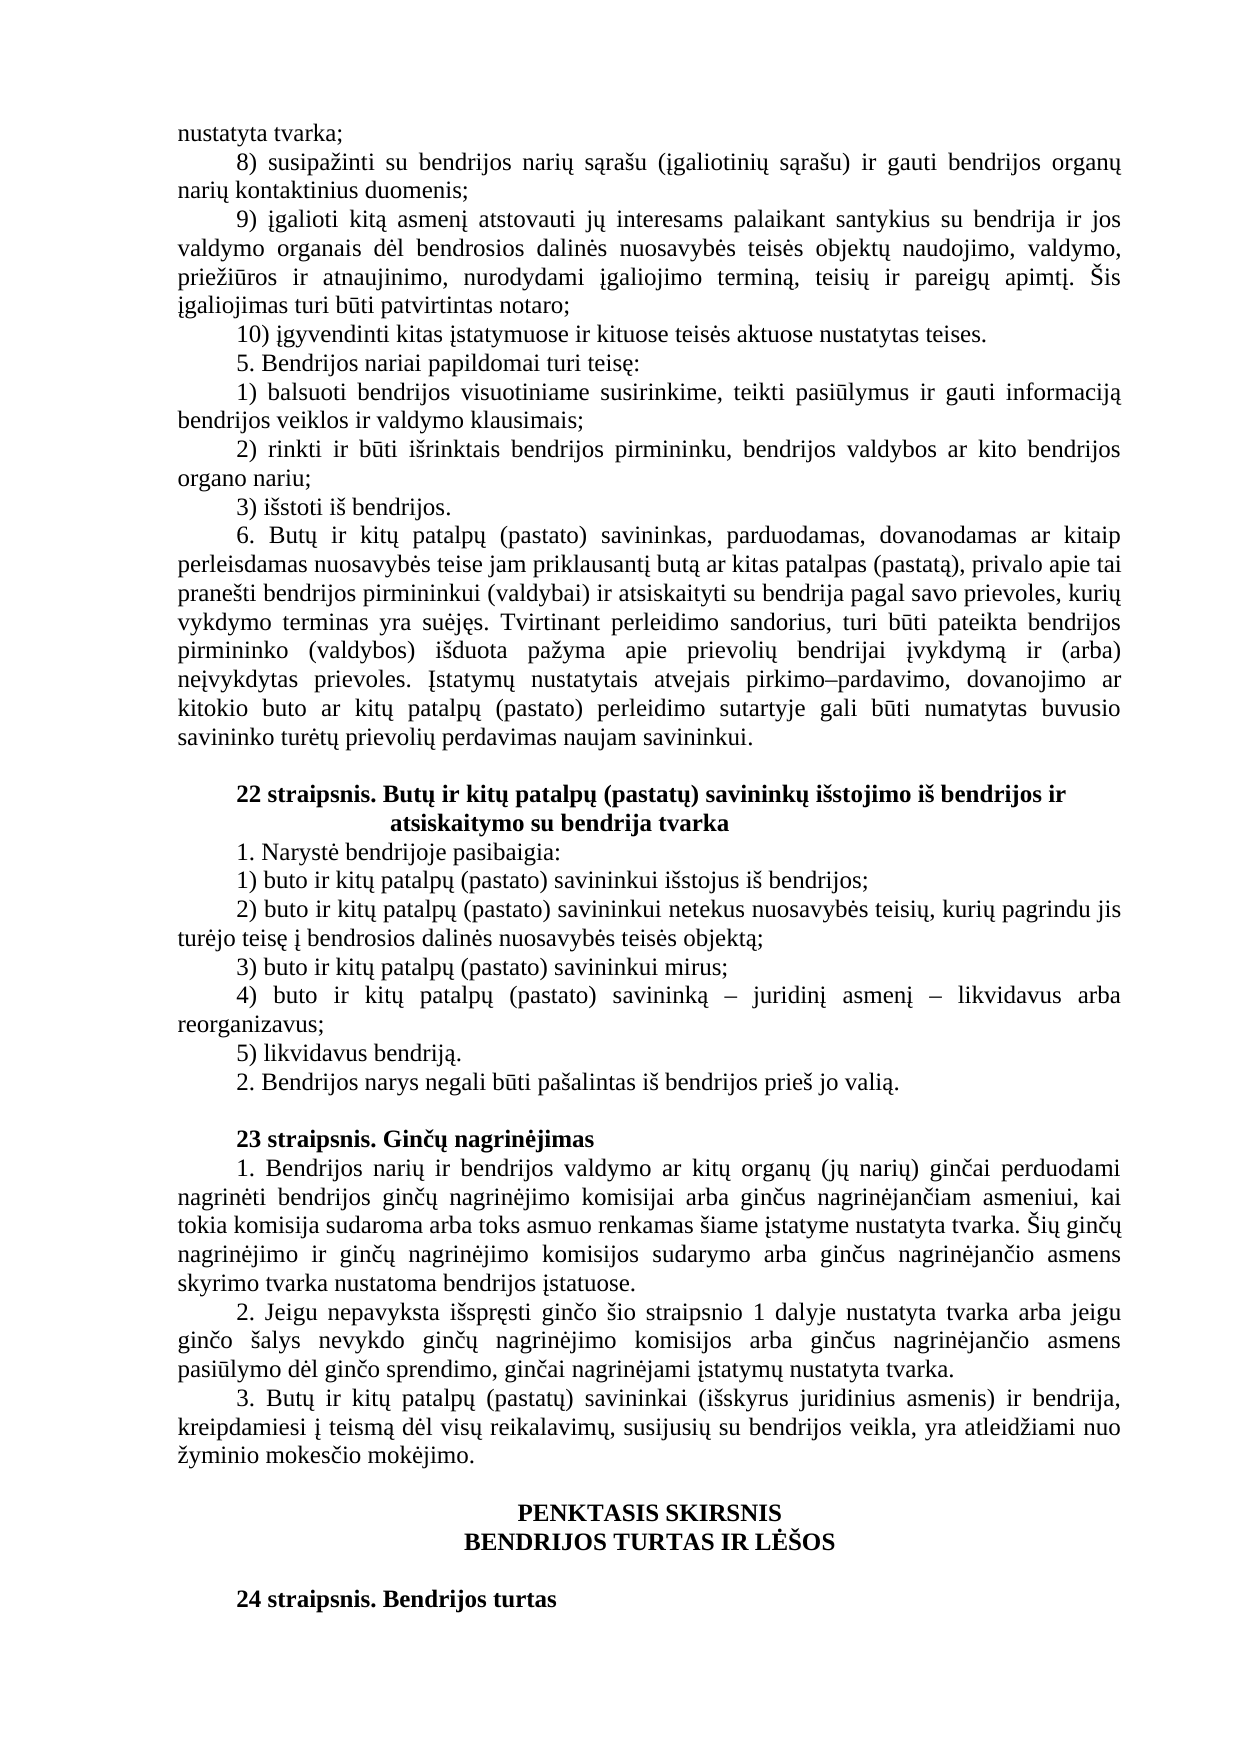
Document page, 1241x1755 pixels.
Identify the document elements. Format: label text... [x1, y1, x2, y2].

text 22 straipsnis. Butų ir kitų patalpų (pastatų) savininkų išstojimo iš bendrijos ir atsiskaitymo su bendrija tvarka [236, 779, 1122, 837]
text 3) išstoti iš bendrijos. [177, 492, 1122, 521]
text 3. Butų ir kitų patalpų (pastatų) savininkai (išskyrus juridinius asmenis) ir bendrija, kreipdamiesi į teismą dėl visų reikalavimų, susijusių su bendrijos veikla, yra atleidžiami nuo žyminio mokesčio mokėjimo. [177, 1383, 1122, 1469]
text 2. Jeigu nepavyksta išspręsti ginčo šio straipsnio 1 dalyje nustatyta tvarka arba jeigu ginčo šalys nevykdo ginčų nagrinėjimo komisijos arba ginčus nagrinėjančio asmens pasiūlymo dėl ginčo sprendimo, ginčai nagrinėjami įstatymų nustatyta tvarka. [177, 1297, 1122, 1383]
text 2) rinkti ir būti išrinktais bendrijos pirmininku, bendrijos valdybos ar kito bendrijos organo nariu; [177, 434, 1122, 492]
text 2) buto ir kitų patalpų (pastato) savininkui netekus nuosavybės teisių, kurių pagrindu jis turėjo teisę į bendrosios dalinės nuosavybės teisės objektą; [177, 894, 1122, 952]
text 9) įgalioti kitą asmenį atstovauti jų interesams palaikant santykius su bendrija ir jos valdymo organais dėl bendrosios dalinės nuosavybės teisės objektų naudojimo, valdymo, priežiūros ir atnaujinimo, nurodydami įgaliojimo terminą, teisių ir pareigų apimtį. Šis įgaliojimas turi būti patvirtintas notaro; [177, 204, 1122, 319]
text 4) buto ir kitų patalpų (pastato) savininką – juridinį asmenį – likvidavus arba reorganizavus; [177, 981, 1122, 1038]
text 24 straipsnis. Bendrijos turtas [177, 1584, 1122, 1613]
text 1. Bendrijos narių ir bendrijos valdymo ar kitų organų (jų narių) ginčai perduodami nagrinėti bendrijos ginčų nagrinėjimo komisijai arba ginčus nagrinėjančiam asmeniui, kai tokia komisija sudaroma arba toks asmuo renkamas šiame įstatyme nustatyta tvarka. Šių ginčų nagrinėjimo ir ginčų nagrinėjimo komisijos sudarymo arba ginčus nagrinėjančio asmens skyrimo tvarka nustatoma bendrijos įstatuose. [177, 1153, 1122, 1297]
text 1. Narystė bendrijoje pasibaigia: [177, 837, 1122, 866]
text 5) likvidavus bendriją. [177, 1038, 1122, 1067]
text 1) buto ir kitų patalpų (pastato) savininkui išstojus iš bendrijos; [177, 866, 1122, 894]
text PENKTASIS SKIRSNIS [177, 1498, 1122, 1527]
text BENDRIJOS TURTAS IR LĖŠOS [177, 1527, 1122, 1556]
text 3) buto ir kitų patalpų (pastato) savininkui mirus; [177, 952, 1122, 981]
text 8) susipažinti su bendrijos narių sąrašu (įgaliotinių sąrašu) ir gauti bendrijos organų narių kontaktinius duomenis; [177, 147, 1122, 204]
text 10) įgyvendinti kitas įstatymuose ir kituose teisės aktuose nustatytas teises. [177, 319, 1122, 348]
text 1) balsuoti bendrijos visuotiniame susirinkime, teikti pasiūlymus ir gauti informaciją bendrijos veiklos ir valdymo klausimais; [177, 377, 1122, 434]
text 23 straipsnis. Ginčų nagrinėjimas [177, 1124, 1122, 1153]
text nustatyta tvarka; [177, 118, 1122, 147]
text 5. Bendrijos nariai papildomai turi teisę: [177, 348, 1122, 377]
text 6. Butų ir kitų patalpų (pastato) savininkas, parduodamas, dovanodamas ar kitaip perleisdamas nuosavybės teise jam priklausantį butą ar kitas patalpas (pastatą), privalo apie tai pranešti bendrijos pirmininkui (valdybai) ir atsiskaityti su bendrija pagal savo prievoles, kurių vykdymo terminas yra suėjęs. Tvirtinant perleidimo sandorius, turi būti pateikta bendrijos pirmininko (valdybos) išduota pažyma apie prievolių bendrijai įvykdymą ir (arba) neįvykdytas prievoles. Įstatymų nustatytais atvejais pirkimo–pardavimo, dovanojimo ar kitokio buto ar kitų patalpų (pastato) perleidimo sutartyje gali būti numatytas buvusio savininko turėtų prievolių perdavimas naujam savininkui. [177, 521, 1122, 751]
text 2. Bendrijos narys negali būti pašalintas iš bendrijos prieš jo valią. [177, 1067, 1122, 1096]
